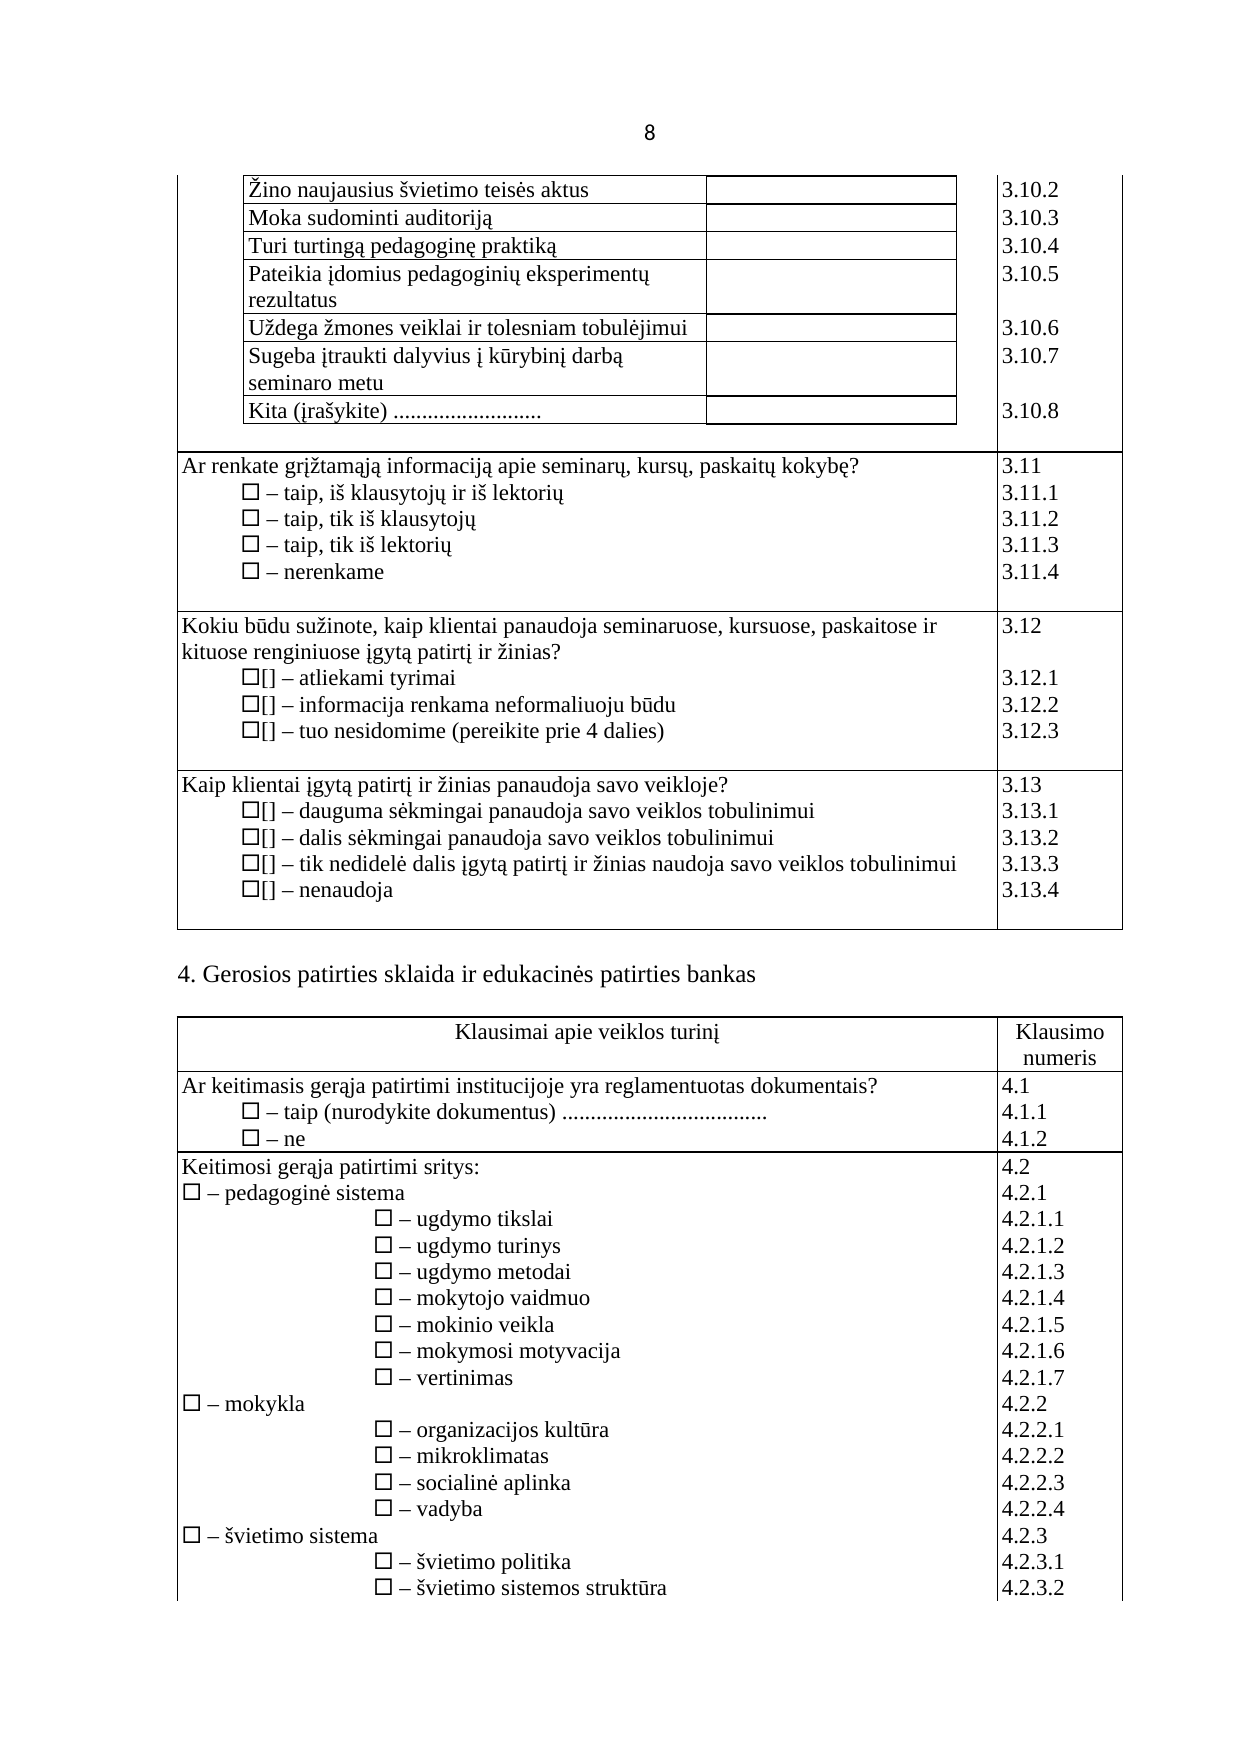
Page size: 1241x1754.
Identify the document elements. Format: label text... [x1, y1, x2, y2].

table_cell Keitimosi gerąja patirtimi sritys: [178, 1153, 997, 1179]
table_cell [] – švietimo sistemos struktūra [369, 1574, 997, 1601]
table_cell [] – socialinė aplinka [369, 1469, 997, 1495]
table_cell [] – ne [178, 1125, 997, 1151]
table_cell [178, 395, 243, 423]
table_header Klausimai apie veiklos turinį [178, 1018, 997, 1071]
table_cell 4.2.1.4 [998, 1285, 1122, 1311]
table_cell 3.12.2 [998, 691, 1122, 717]
table_cell [707, 260, 956, 313]
table_cell 3.11.1 [998, 479, 1122, 505]
table_cell 3.10.2 [998, 175, 1122, 203]
table_cell 4.2.2.3 [998, 1469, 1122, 1495]
table_cell 3.13.2 [998, 824, 1122, 850]
table_cell 3.11 [998, 453, 1122, 479]
table_cell [998, 584, 1122, 611]
table_cell [178, 584, 997, 611]
table_cell [707, 397, 956, 423]
table_cell [] – ugdymo turinys [369, 1232, 997, 1258]
table_cell Kita (įrašykite) .......................... [244, 396, 706, 423]
table_cell 4.2.3.1 [998, 1548, 1122, 1574]
table_cell [707, 342, 956, 395]
table_cell [178, 903, 997, 929]
table_cell 4.2.1 [998, 1179, 1122, 1205]
table_cell 3.13 [998, 771, 1122, 797]
table_cell [178, 1548, 369, 1574]
table_cell [178, 1364, 369, 1390]
table_cell [] – mokytojo vaidmuo [369, 1285, 997, 1311]
table_cell [] – nenaudoja [178, 876, 997, 903]
table_cell [178, 1258, 369, 1284]
table_cell [178, 1285, 369, 1311]
table_cell [957, 395, 997, 423]
table_cell Kokiu būdu sužinote, kaip klientai panaudoja seminaruose, kursuose, paskaitose ir kituose renginiuose įgytą patirtį ir žinias? [178, 612, 997, 664]
table_cell 3.10.7 [998, 341, 1122, 395]
table_cell Ar keitimasis gerąja patirtimi institucijoje yra reglamentuotas dokumentais? [178, 1072, 997, 1098]
table_cell 3.13.4 [998, 876, 1122, 903]
table_cell 4.2.3.2 [998, 1574, 1122, 1601]
table_cell 4.2.2.1 [998, 1416, 1122, 1443]
table_cell [] – informacija renkama neformaliuoju būdu [178, 691, 997, 717]
table_cell [] – taip (nurodykite dokumentus) .................................... [178, 1099, 997, 1125]
table_cell 3.11.4 [998, 558, 1122, 584]
table_cell [178, 1574, 369, 1601]
table_cell 3.12.3 [998, 717, 1122, 743]
table_cell 4.2.2 [998, 1390, 1122, 1416]
table_cell [] – mokymosi motyvacija [369, 1337, 997, 1363]
table_cell [] – mikroklimatas [369, 1443, 997, 1469]
table_cell [178, 313, 243, 341]
table_cell 3.13.1 [998, 797, 1122, 823]
table_cell [178, 1337, 369, 1363]
table_cell Uždega žmones veiklai ir tolesniam tobulėjimui [244, 314, 706, 341]
table_cell [] – vadyba [369, 1495, 997, 1522]
table_cell [707, 315, 956, 341]
table_cell [998, 744, 1122, 770]
table_cell [178, 1232, 369, 1258]
table_cell [] – dauguma sėkmingai panaudoja savo veiklos tobulinimui [178, 797, 997, 823]
table_cell [957, 341, 997, 395]
table_cell Ar renkate grįžtamąją informaciją apie seminarų, kursų, paskaitų kokybę? [178, 453, 997, 479]
table_cell [] – nerenkame [178, 558, 997, 584]
table_cell 4.2.1.3 [998, 1258, 1122, 1284]
table_cell 4.2 [998, 1153, 1122, 1179]
table_cell Sugeba įtraukti dalyvius į kūrybinį darbą seminaro metu [244, 342, 706, 395]
table_cell 3.12.1 [998, 664, 1122, 691]
table_cell [178, 231, 243, 259]
table_cell [178, 341, 243, 395]
table_cell [] – tik nedidelė dalis įgytą patirtį ir žinias naudoja savo veiklos tobulinimui [178, 850, 997, 876]
table_cell [178, 744, 997, 770]
table_cell 4.2.1.7 [998, 1364, 1122, 1390]
table_cell [] – ugdymo metodai [369, 1258, 997, 1284]
table_cell [998, 903, 1122, 929]
table_cell 3.13.3 [998, 850, 1122, 876]
table_cell 4.2.2.2 [998, 1443, 1122, 1469]
table_cell [] – mokinio veikla [369, 1311, 997, 1337]
table_cell [178, 1416, 369, 1443]
table_cell 4.2.2.4 [998, 1495, 1122, 1522]
table_cell 3.11.3 [998, 532, 1122, 558]
table_cell [] – ugdymo tikslai [369, 1205, 997, 1232]
table_cell 3.10.8 [998, 395, 1122, 423]
table_cell [] – švietimo sistema [178, 1522, 997, 1548]
table_cell 3.10.6 [998, 313, 1122, 341]
table_cell [957, 313, 997, 341]
table_cell 3.12 [998, 612, 1122, 664]
table_cell [178, 175, 243, 203]
table_cell [178, 423, 706, 451]
table_cell Pateikia įdomius pedagoginių eksperimentų rezultatus [244, 260, 706, 313]
table_cell [178, 1495, 369, 1522]
table_cell [178, 259, 243, 313]
table_cell [] – atliekami tyrimai [178, 664, 997, 691]
table_cell 4.2.1.1 [998, 1205, 1122, 1232]
table_cell [] – taip, tik iš klausytojų [178, 505, 997, 532]
table_cell [707, 205, 956, 231]
table_cell [] – švietimo politika [369, 1548, 997, 1574]
table_cell 4.1.2 [998, 1125, 1122, 1151]
table_cell [178, 1469, 369, 1495]
table_cell [] – mokykla [178, 1390, 997, 1416]
table_cell [] – dalis sėkmingai panaudoja savo veiklos tobulinimui [178, 824, 997, 850]
table_cell [] – pedagoginė sistema [178, 1179, 997, 1205]
table_cell 4.1.1 [998, 1099, 1122, 1125]
table_cell [] – organizacijos kultūra [369, 1416, 997, 1443]
table_header Klausimo numeris [998, 1018, 1122, 1071]
table_cell [706, 425, 956, 451]
table_cell 4.1 [998, 1072, 1122, 1098]
table_cell [956, 423, 997, 451]
table_cell [178, 1205, 369, 1232]
table_cell Žino naujausius švietimo teisės aktus [244, 176, 706, 203]
table_cell 3.10.3 [998, 203, 1122, 231]
table_cell Turi turtingą pedagoginę praktiką [244, 232, 706, 259]
table_cell Kaip klientai įgytą patirtį ir žinias panaudoja savo veikloje? [178, 771, 997, 797]
table_cell [] – vertinimas [369, 1364, 997, 1390]
table_cell [957, 203, 997, 231]
table_cell Moka sudominti auditoriją [244, 204, 706, 231]
table_cell [957, 259, 997, 313]
table_cell [707, 232, 956, 259]
table_cell [178, 1443, 369, 1469]
table_cell [] – taip, tik iš lektorių [178, 532, 997, 558]
table_cell 4.2.1.6 [998, 1337, 1122, 1363]
table_cell [] – taip, iš klausytojų ir iš lektorių [178, 479, 997, 505]
table_cell 4.2.1.5 [998, 1311, 1122, 1337]
table_cell 3.10.5 [998, 259, 1122, 313]
table_cell [957, 175, 997, 203]
table_cell 4.2.3 [998, 1522, 1122, 1548]
table_cell [998, 423, 1122, 451]
table_cell [178, 1311, 369, 1337]
table_cell [] – tuo nesidomime (pereikite prie 4 dalies) [178, 717, 997, 743]
table_cell 4.2.1.2 [998, 1232, 1122, 1258]
table_cell 3.10.4 [998, 231, 1122, 259]
table_cell 3.11.2 [998, 505, 1122, 532]
table_cell [178, 203, 243, 231]
text 4. Gerosios patirties sklaida ir edukacinės patirties bankas [177, 959, 1122, 987]
table_cell [707, 177, 956, 203]
table_cell [957, 231, 997, 259]
